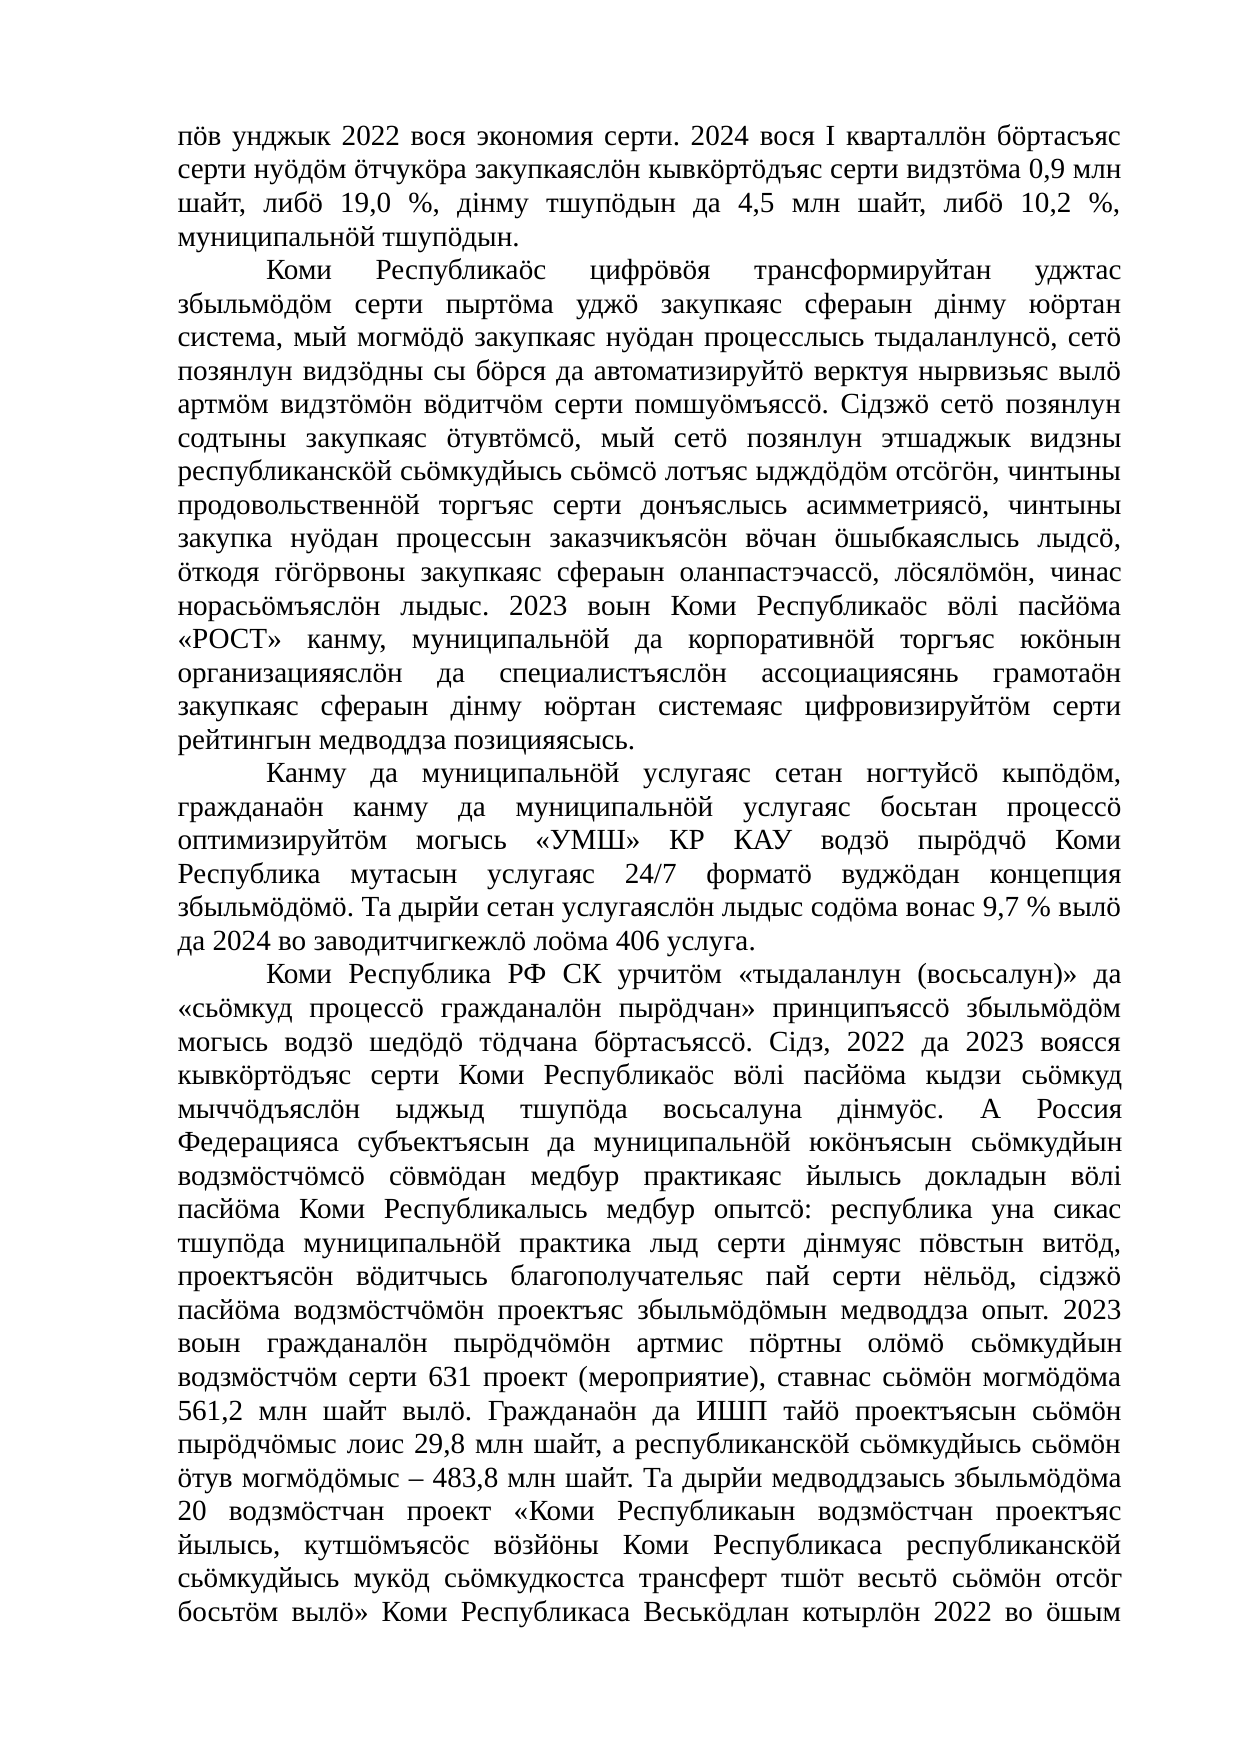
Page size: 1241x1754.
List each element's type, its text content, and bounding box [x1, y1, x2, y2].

text пӧв унджык 2022 вося экономия серти. 2024 вося I кварталлӧн бӧртасъяс серти нуӧдӧм ӧтчукӧра закупкаяслӧн кывкӧртӧдъяс серти видзтӧма 0,9 млн шайт, либӧ 19,0 %, дінму тшупӧдын да 4,5 млн шайт, либӧ 10,2 %, муниципальнӧй тшупӧдын. [177, 118, 1122, 252]
text Коми Республикаӧс цифрӧвӧя трансформируйтан уджтас збыльмӧдӧм серти пыртӧма уджӧ закупкаяс сфераын дінму юӧртан система, мый могмӧдӧ закупкаяс нуӧдан процесслысь тыдаланлунсӧ, сетӧ позянлун видзӧдны сы бӧрся да автоматизируйтӧ верктуя нырвизьяс вылӧ артмӧм видзтӧмӧн вӧдитчӧм серти помшуӧмъяссӧ. Сідзжӧ сетӧ позянлун содтыны закупкаяс ӧтувтӧмсӧ, мый сетӧ позянлун этшаджык видзны республиканскӧй сьӧмкудйысь сьӧмсӧ лотъяс ыдждӧдӧм отсӧгӧн, чинтыны продовольственнӧй торгъяс серти донъяслысь асимметриясӧ, чинтыны закупка нуӧдан процессын заказчикъясӧн вӧчан ӧшыбкаяслысь лыдсӧ, ӧткодя гӧгӧрвоны закупкаяс сфераын оланпастэчассӧ, лӧсялӧмӧн, чинас норасьӧмъяслӧн лыдыс. 2023 воын Коми Республикаӧс вӧлі пасйӧма «РОСТ» канму, муниципальнӧй да корпоративнӧй торгъяс юкӧнын организацияяслӧн да специалистъяслӧн ассоциациясянь грамотаӧн закупкаяс сфераын дінму юӧртан системаяс цифровизируйтӧм серти рейтингын медводдза позицияясысь. [177, 252, 1122, 755]
text Канму да муниципальнӧй услугаяс сетан ногтуйсӧ кыпӧдӧм, гражданаӧн канму да муниципальнӧй услугаяс босьтан процессӧ оптимизируйтӧм могысь «УМШ» КР КАУ водзӧ пырӧдчӧ Коми Республика мутасын услугаяс 24/7 форматӧ вуджӧдан концепция збыльмӧдӧмӧ. Та дырйи сетан услугаяслӧн лыдыс содӧма вонас 9,7 % вылӧ да 2024 во заводитчигкежлӧ лоӧма 406 услуга. [177, 755, 1122, 957]
text Коми Республика РФ СК урчитӧм «тыдаланлун (восьсалун)» да «сьӧмкуд процессӧ гражданалӧн пырӧдчан» принципъяссӧ збыльмӧдӧм могысь водзӧ шедӧдӧ тӧдчана бӧртасъяссӧ. Сідз, 2022 да 2023 воясся кывкӧртӧдъяс серти Коми Республикаӧс вӧлі пасйӧма кыдзи сьӧмкуд мыччӧдъяслӧн ыджыд тшупӧда восьсалуна дінмуӧс. А Россия Федерацияса субъектъясын да муниципальнӧй юкӧнъясын сьӧмкудйын водзмӧстчӧмсӧ сӧвмӧдан медбур практикаяс йылысь докладын вӧлі пасйӧма Коми Республикалысь медбур опытсӧ: республика уна сикас тшупӧда муниципальнӧй практика лыд серти дінмуяс пӧвстын витӧд, проектъясӧн вӧдитчысь благополучательяс пай серти нёльӧд, сідзжӧ пасйӧма водзмӧстчӧмӧн проектъяс збыльмӧдӧмын медводдза опыт. 2023 воын гражданалӧн пырӧдчӧмӧн артмис пӧртны олӧмӧ сьӧмкудйын водзмӧстчӧм серти 631 проект (мероприятие), ставнас сьӧмӧн могмӧдӧма 561,2 млн шайт вылӧ. Гражданаӧн да ИШП тайӧ проектъясын сьӧмӧн пырӧдчӧмыс лоис 29,8 млн шайт, а республиканскӧй сьӧмкудйысь сьӧмӧн ӧтув могмӧдӧмыс – 483,8 млн шайт. Та дырйи медводдзаысь збыльмӧдӧма 20 водзмӧстчан проект «Коми Республикаын водзмӧстчан проектъяс йылысь, кутшӧмъясӧс вӧзйӧны Коми Республикаса республиканскӧй сьӧмкудйысь мукӧд сьӧмкудкостса трансферт тшӧт весьтӧ сьӧмӧн отсӧг босьтӧм вылӧ» Коми Республикаса Веськӧдлан котырлӧн 2022 во ӧшым [177, 957, 1122, 1627]
